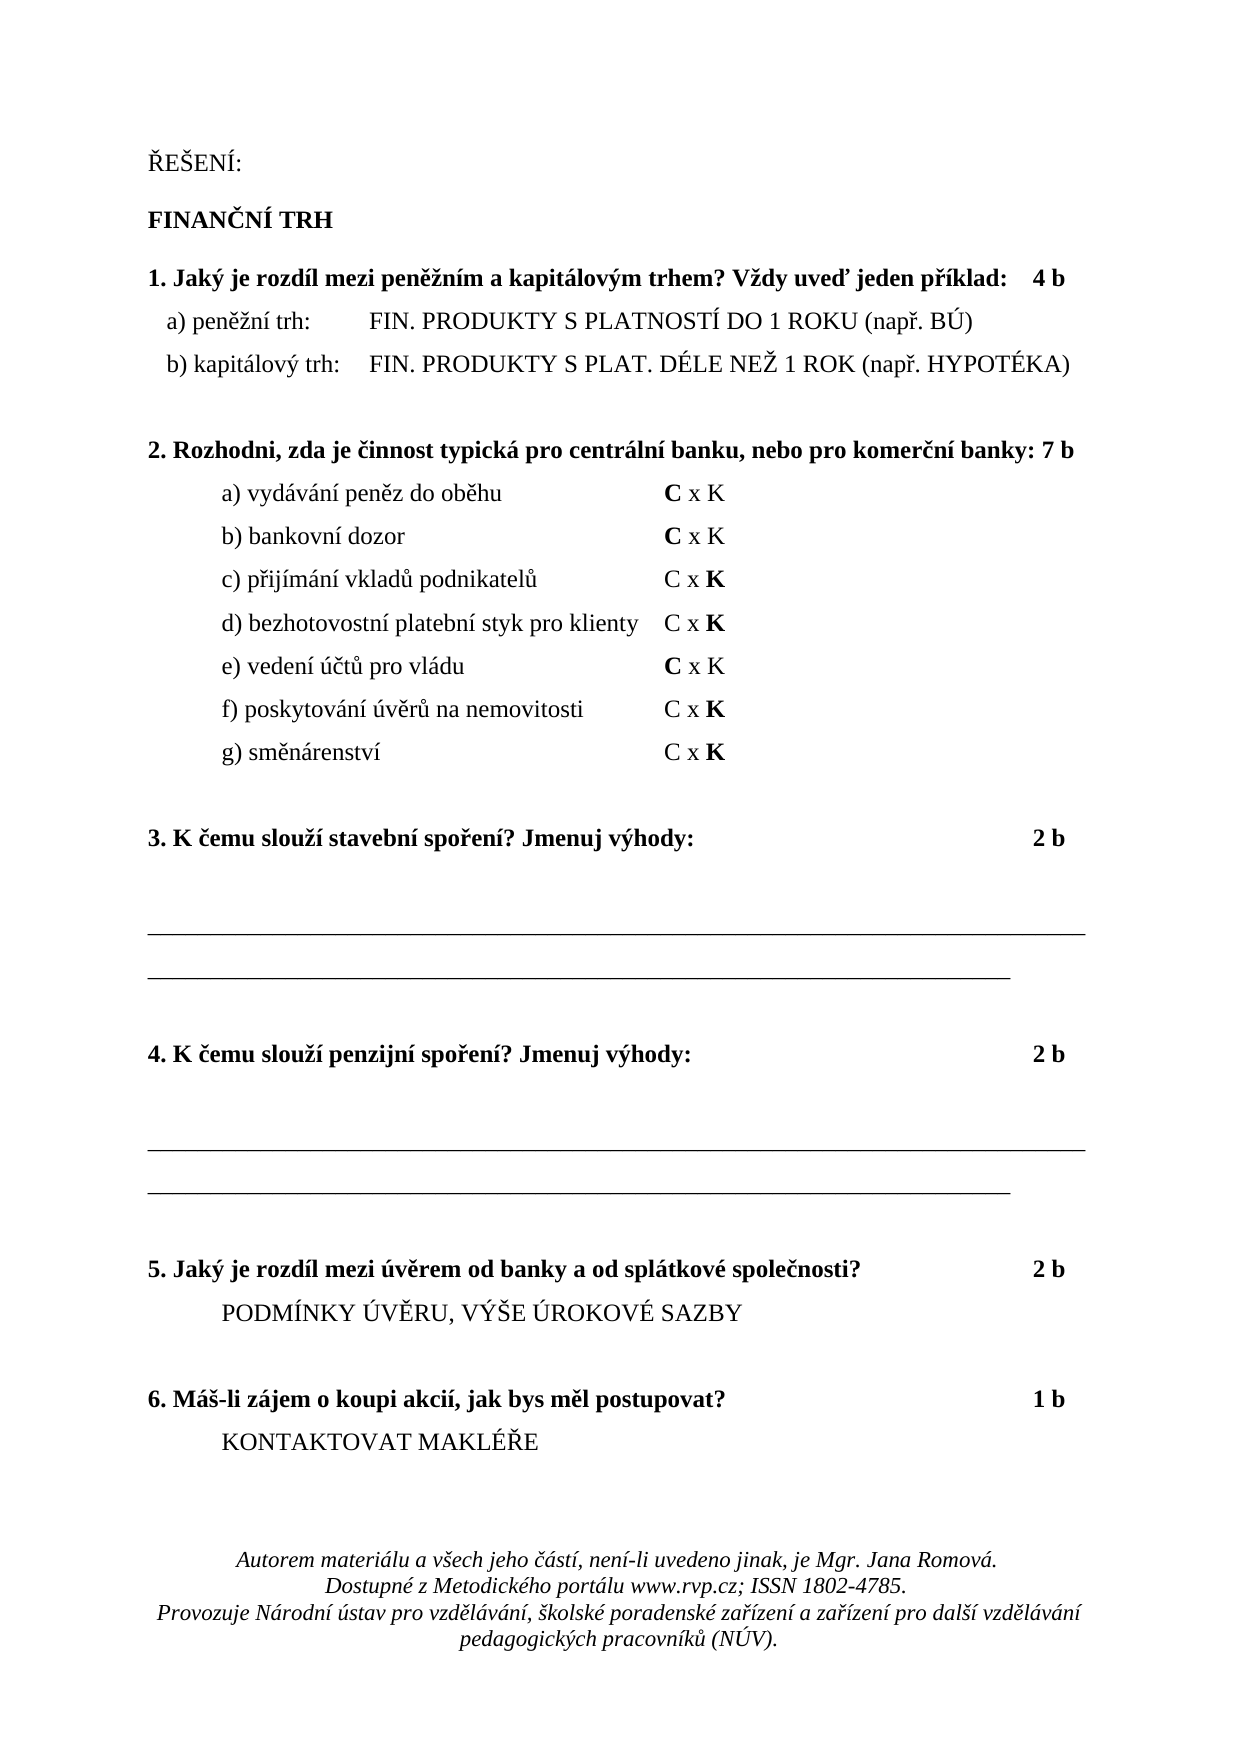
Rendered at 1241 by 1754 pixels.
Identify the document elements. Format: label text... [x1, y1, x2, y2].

text c) přijímání vkladů podnikatelů C x K [148, 564, 1093, 593]
text a) vydávání peněz do oběhu C x K [148, 478, 1093, 507]
text b) bankovní dozor C x K [148, 521, 1093, 550]
text a) peněžní trh: FIN. PRODUKTY S PLATNOSTÍ DO 1 ROKU (např. BÚ) [148, 306, 1093, 334]
text ________________________________________________________________________________________________________________________________________________ [148, 866, 1093, 981]
text 6. Máš-li zájem o koupi akcií, jak bys měl postupovat? 1 b [148, 1384, 1093, 1413]
text f) poskytování úvěrů na nemovitosti C x K [148, 694, 1093, 723]
text FINANČNÍ TRH [148, 205, 1093, 234]
text 5. Jaký je rozdíl mezi úvěrem od banky a od splátkové společnosti? 2 b [148, 1254, 1093, 1283]
text 3. K čemu slouží stavební spoření? Jmenuj výhody: 2 b [148, 823, 1093, 852]
text 2. Rozhodni, zda je činnost typická pro centrální banku, nebo pro komerční banky: 7 b [148, 435, 1093, 464]
text KONTAKTOVAT MAKLÉŘE [148, 1427, 1093, 1456]
text 4. K čemu slouží penzijní spoření? Jmenuj výhody: 2 b [148, 1039, 1093, 1068]
text PODMÍNKY ÚVĚRU, VÝŠE ÚROKOVÉ SAZBY [148, 1298, 1093, 1326]
text b) kapitálový trh: FIN. PRODUKTY S PLAT. DÉLE NEŽ 1 ROK (např. HYPOTÉKA) [148, 349, 1093, 378]
text g) směnárenství C x K [148, 737, 1093, 766]
text ŘEŠENÍ: [148, 148, 1093, 176]
text e) vedení účtů pro vládu C x K [148, 651, 1093, 679]
text 1. Jaký je rozdíl mezi peněžním a kapitálovým trhem? Vždy uveď jeden příklad: 4 b [148, 263, 1093, 291]
text d) bezhotovostní platební styk pro klienty C x K [148, 608, 1093, 636]
text ________________________________________________________________________________________________________________________________________________ [148, 1082, 1093, 1197]
